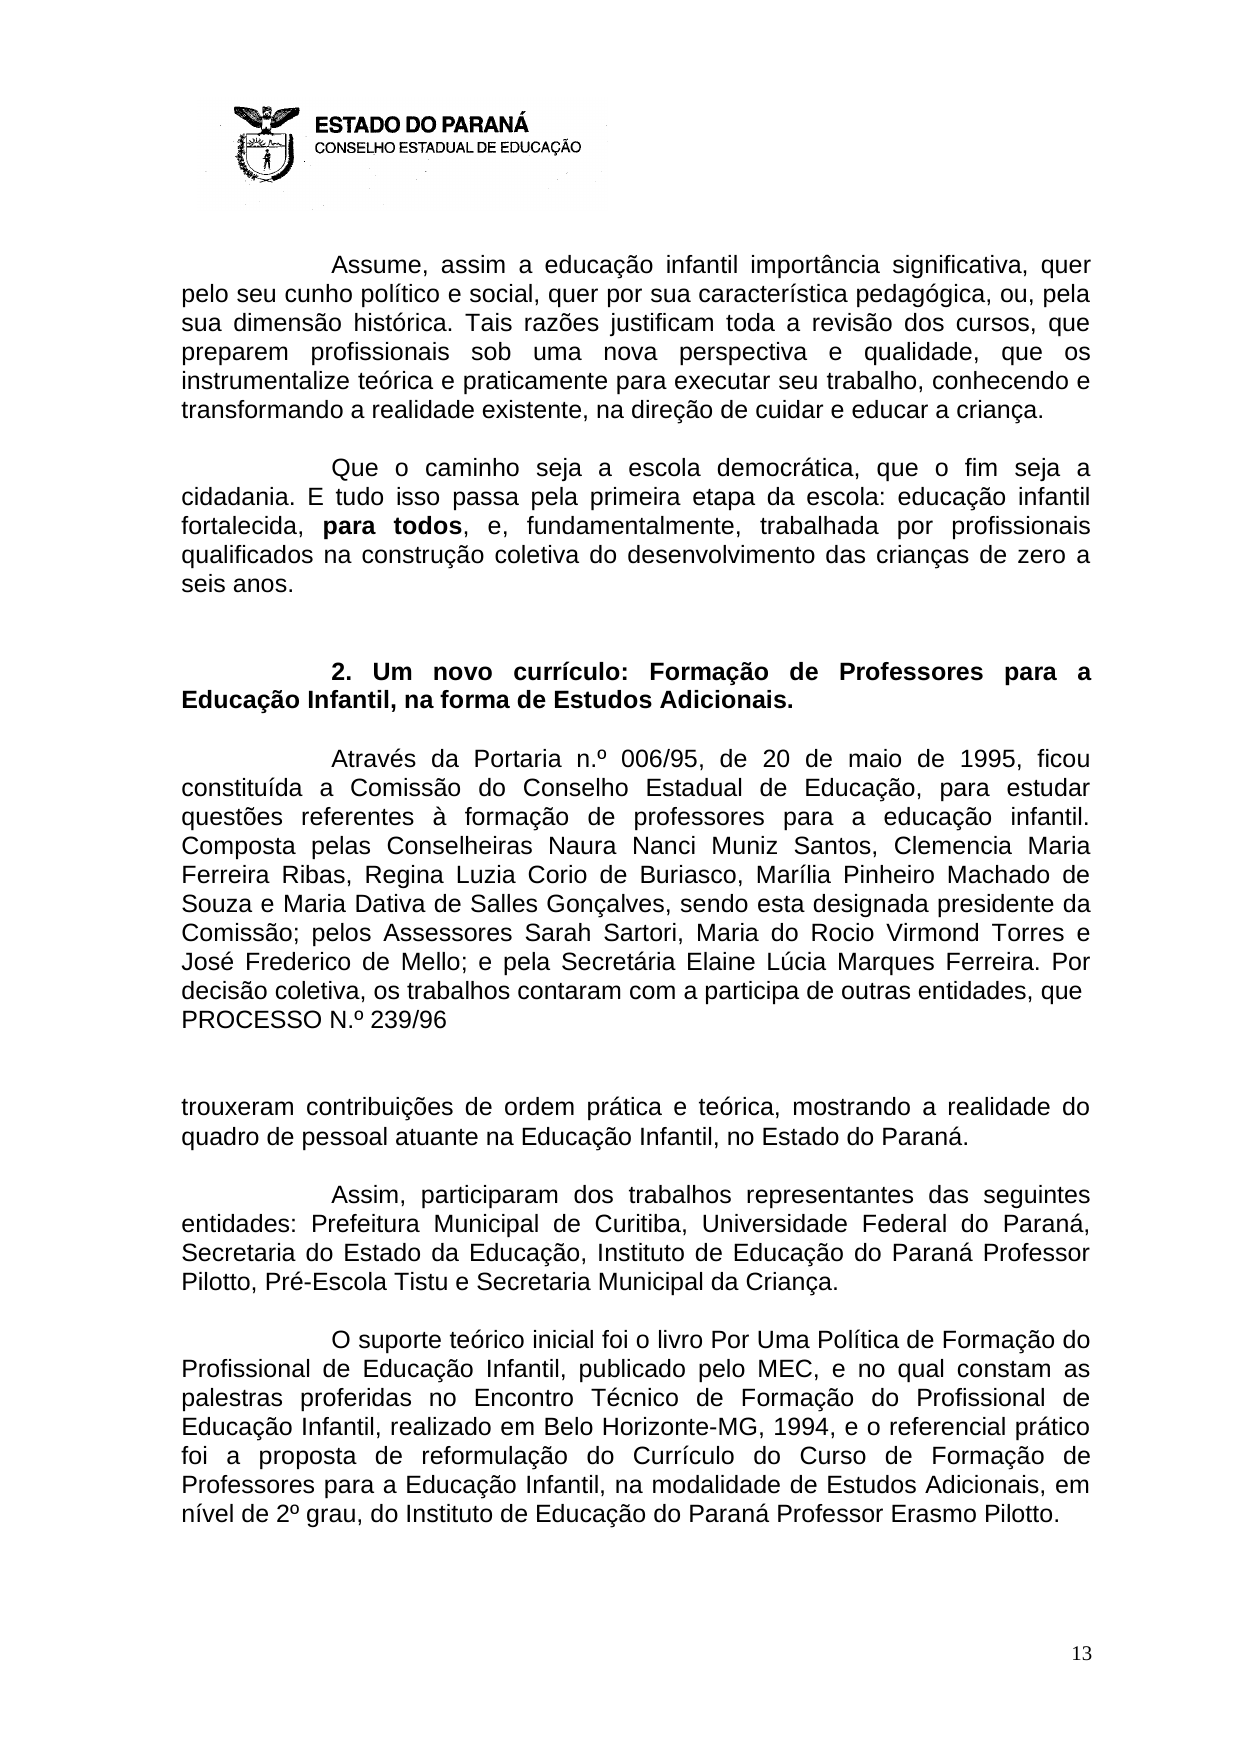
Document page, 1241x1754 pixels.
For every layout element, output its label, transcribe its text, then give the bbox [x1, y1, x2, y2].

text Assume, assim a educação infantil importância significativa, quer pelo seu cunho político e social, quer por sua característica pedagógica, ou, pela sua dimensão histórica. Tais razões justificam toda a revisão dos cursos, que preparem profissionais sob uma nova perspectiva e qualidade, que os instrumentalize teórica e praticamente para executar seu trabalho, conhecendo e transformando a realidade existente, na direção de cuidar e educar a criança. [181, 249, 1092, 424]
text PROCESSO N.º 239/96 [181, 1005, 1092, 1034]
text 2. Um novo currículo: Formação de Professores para a Educação Infantil, na forma de Estudos Adicionais. [181, 656, 1092, 714]
text Que o caminho seja a escola democrática, que o fim seja a cidadania. E tudo isso passa pela primeira etapa da escola: educação infantil fortalecida, para todos, e, fundamentalmente, trabalhada por profissionais qualificados na construção coletiva do desenvolvimento das crianças de zero a seis anos. [181, 453, 1092, 598]
text trouxeram contribuições de ordem prática e teórica, mostrando a realidade do quadro de pessoal atuante na Educação Infantil, no Estado do Paraná. [181, 1092, 1092, 1150]
text Assim, participaram dos trabalhos representantes das seguintes entidades: Prefeitura Municipal de Curitiba, Universidade Federal do Paraná, Secretaria do Estado da Educação, Instituto de Educação do Paraná Professor Pilotto, Pré-Escola Tistu e Secretaria Municipal da Criança. [181, 1179, 1092, 1296]
text O suporte teórico inicial foi o livro Por Uma Política de Formação do Profissional de Educação Infantil, publicado pelo MEC, e no qual constam as palestras proferidas no Encontro Técnico de Formação do Profissional de Educação Infantil, realizado em Belo Horizonte-MG, 1994, e o referencial prático foi a proposta de reformulação do Currículo do Curso de Formação de Professores para a Educação Infantil, na modalidade de Estudos Adicionais, em nível de 2º grau, do Instituto de Educação do Paraná Professor Erasmo Pilotto. [181, 1325, 1092, 1528]
text Através da Portaria n.º 006/95, de 20 de maio de 1995, ficou constituída a Comissão do Conselho Estadual de Educação, para estudar questões referentes à formação de professores para a educação infantil. Composta pelas Conselheiras Naura Nanci Muniz Santos, Clemencia Maria Ferreira Ribas, Regina Luzia Corio de Buriasco, Marília Pinheiro Machado de Souza e Maria Dativa de Salles Gonçalves, sendo esta designada presidente da Comissão; pelos Assessores Sarah Sartori, Maria do Rocio Virmond Torres e José Frederico de Mello; e pela Secretária Elaine Lúcia Marques Ferreira. Por decisão coletiva, os trabalhos contaram com a participa de outras entidades, que [181, 743, 1092, 1005]
